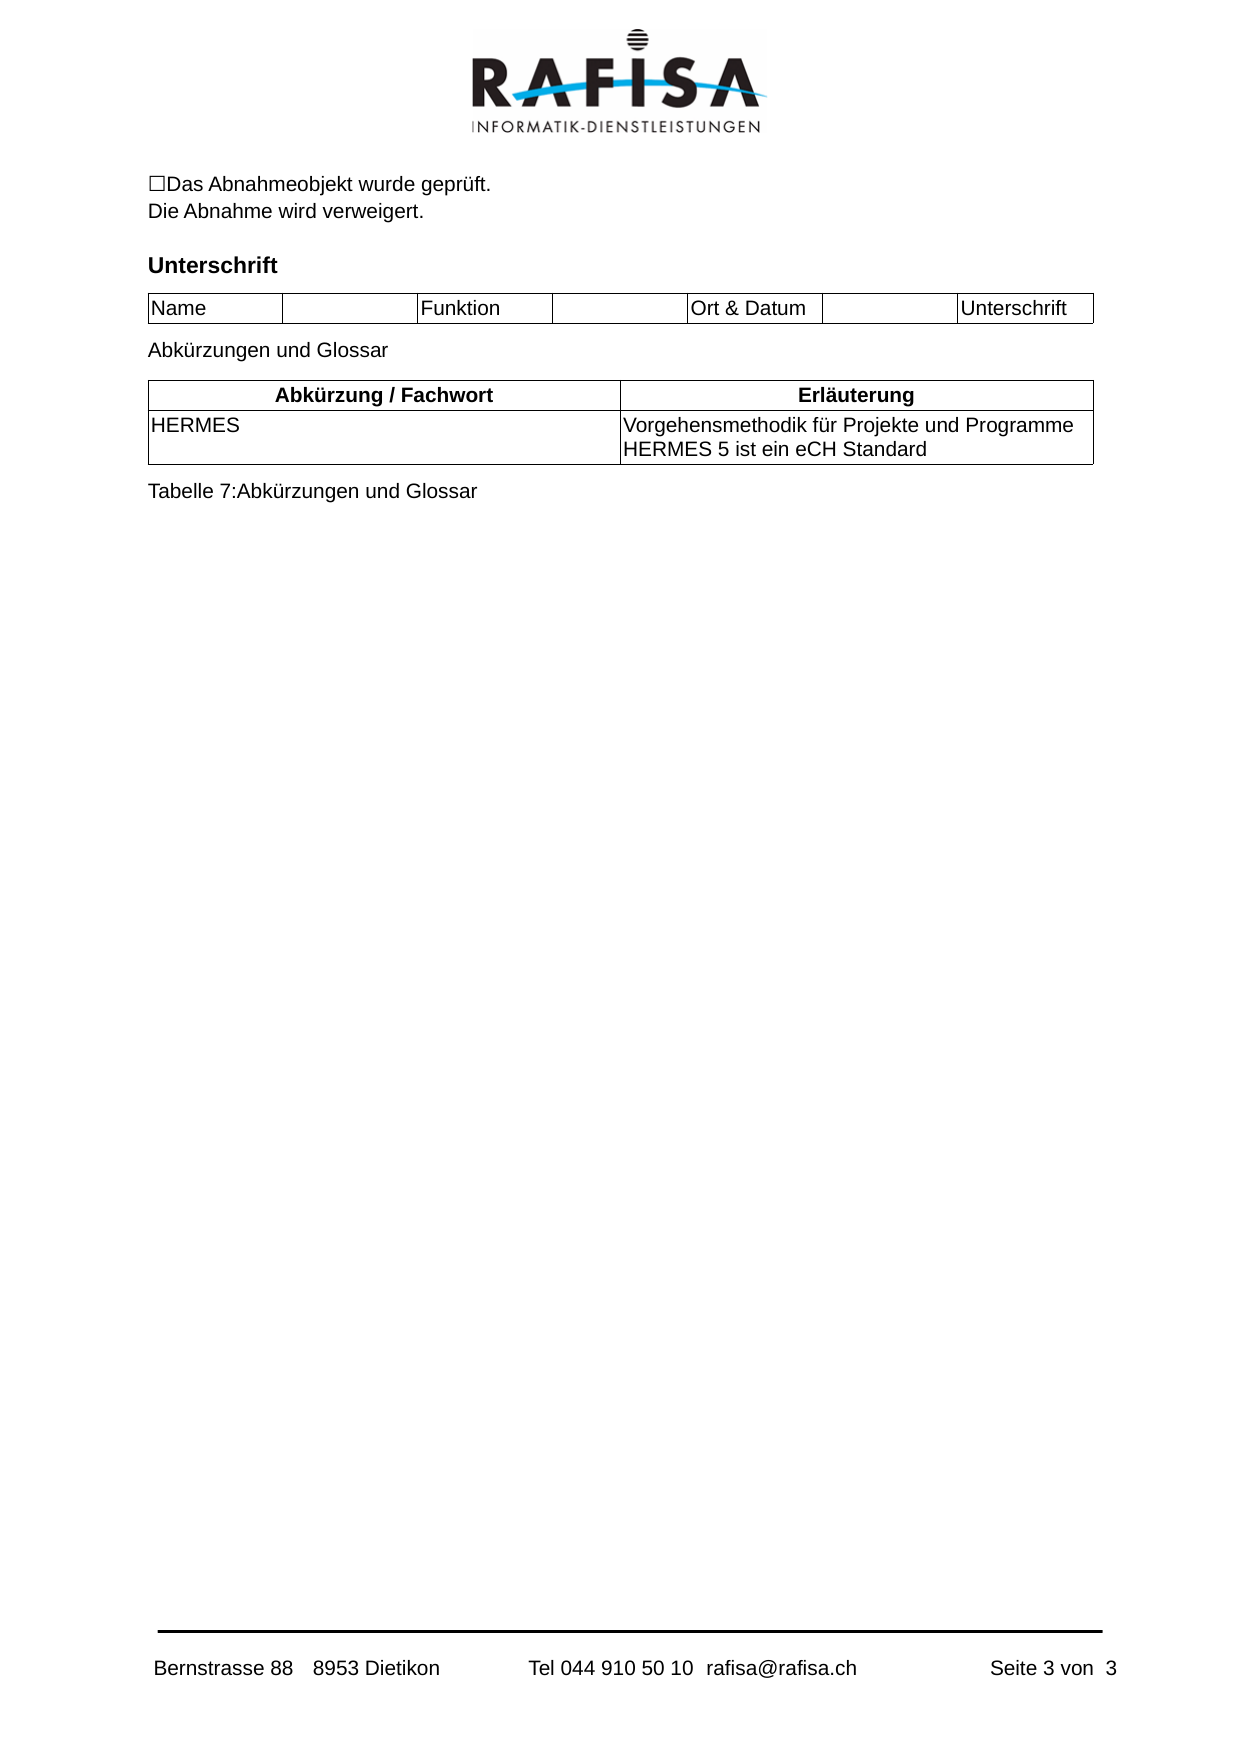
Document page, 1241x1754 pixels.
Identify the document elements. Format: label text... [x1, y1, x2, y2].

table_header Name [149, 294, 282, 323]
table_header [283, 294, 417, 323]
table_header [823, 294, 957, 323]
text Abkürzungen und Glossar [148, 337, 1093, 361]
table_header Erläuterung [621, 381, 1093, 410]
table_header [553, 294, 687, 323]
table_header Unterschrift [958, 294, 1093, 323]
table_header Funktion [418, 294, 552, 323]
table_cell Vorgehensmethodik für Projekte und Programme HERMES 5 ist ein eCH Standard [621, 411, 1093, 463]
text ☐Das Abnahmeobjekt wurde geprüft. Die Abnahme wird verweigert. [148, 172, 1093, 223]
subtitle Unterschrift [148, 252, 1093, 278]
text Tabelle 7:Abkürzungen und Glossar [148, 478, 1093, 502]
table_header Ort & Datum [688, 294, 822, 323]
picture [472, 29, 768, 133]
table_cell HERMES [149, 411, 620, 463]
table_header Abkürzung / Fachwort [149, 381, 620, 410]
